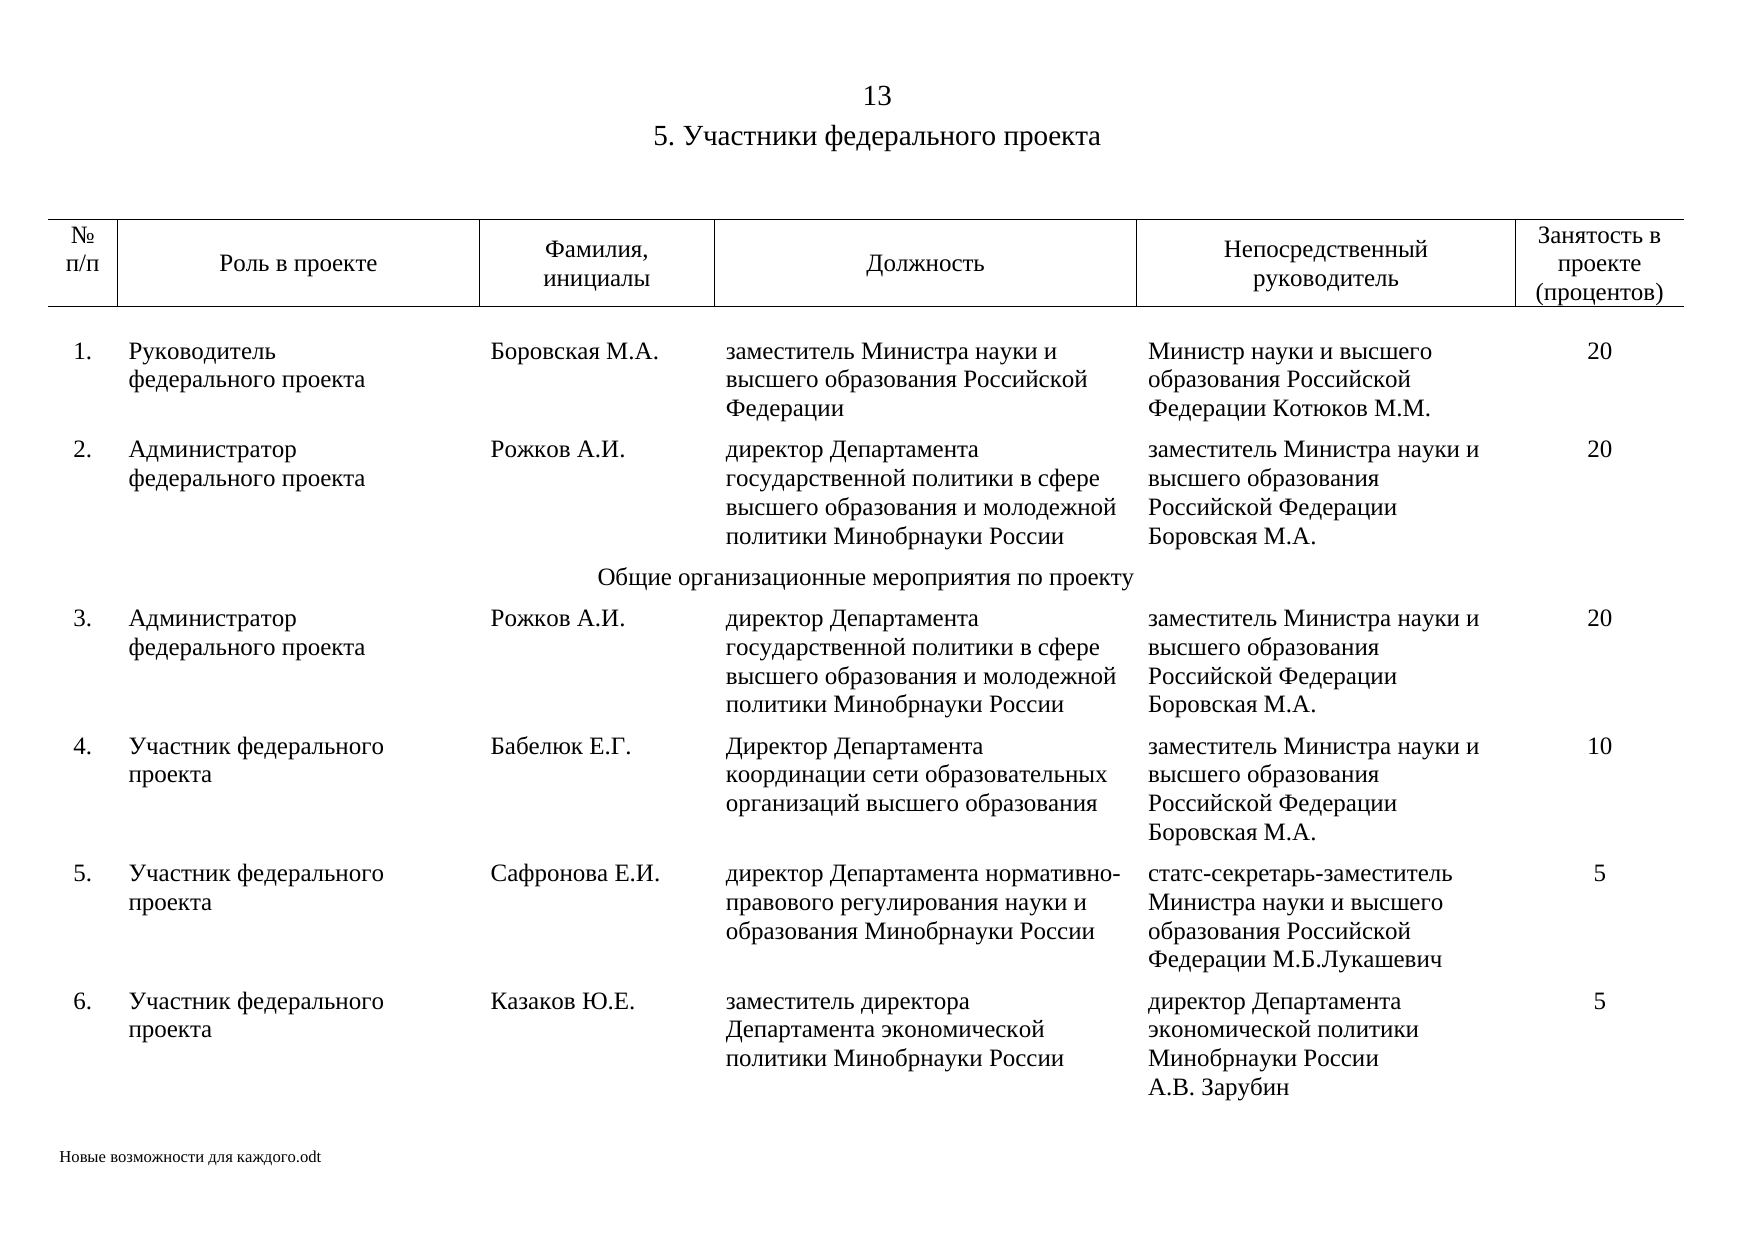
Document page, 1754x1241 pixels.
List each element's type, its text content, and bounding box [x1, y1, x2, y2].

table_cell Участник федерального проекта [117, 858, 479, 986]
table_cell Участник федерального проекта [117, 731, 479, 858]
table_header Роль в проекте [118, 220, 479, 306]
table_cell Сафронова Е.И. [479, 858, 714, 986]
table_cell Рожков А.И. [479, 603, 714, 731]
table_cell заместитель директора Департамента экономической политики Минобрнауки России [714, 986, 1137, 1113]
table_cell [479, 307, 714, 336]
table_header Занятость в проекте (процентов) [1516, 220, 1684, 306]
table_cell 5 [1515, 858, 1684, 986]
table_cell [117, 307, 479, 336]
table_cell 5. [48, 858, 117, 986]
table_header Фамилия, инициалы [480, 220, 714, 306]
table_cell 10 [1515, 731, 1684, 858]
table_cell Руководитель федерального проекта [117, 336, 479, 434]
table_cell 20 [1515, 435, 1684, 562]
table_cell заместитель Министра науки и высшего образования Российской Федерации Боровская М.А. [1137, 435, 1515, 562]
table_cell заместитель Министра науки и высшего образования Российской Федерации Боровская М.А. [1137, 603, 1515, 731]
table_cell Рожков А.И. [479, 435, 714, 562]
table_cell Директор Департамента координации сети образовательных организаций высшего образования [714, 731, 1137, 858]
table_cell [1137, 307, 1515, 336]
table_cell 1. [48, 336, 117, 434]
table_cell Министр науки и высшего образования Российской Федерации Котюков М.М. [1137, 336, 1515, 434]
table_cell Боровская М.А. [479, 336, 714, 434]
table_header Непосредственный руководитель [1137, 220, 1515, 306]
table_cell заместитель Министра науки и высшего образования Российской Федерации Боровская М.А. [1137, 731, 1515, 858]
table_header № п/п [48, 220, 117, 306]
text 5. Участники федерального проекта [59, 118, 1695, 152]
table_cell Казаков Ю.Е. [479, 986, 714, 1113]
table_cell директор Департамента государственной политики в сфере высшего образования и молодежной политики Минобрнауки России [714, 435, 1137, 562]
table_cell [714, 307, 1137, 336]
table_cell Администратор федерального проекта [117, 435, 479, 562]
table_cell 3. [48, 603, 117, 731]
table_cell директор Департамента государственной политики в сфере высшего образования и молодежной политики Минобрнауки России [714, 603, 1137, 731]
table_cell Администратор федерального проекта [117, 603, 479, 731]
table_cell 4. [48, 731, 117, 858]
table_cell 2. [48, 435, 117, 562]
table_cell Участник федерального проекта [117, 986, 479, 1113]
table_cell [48, 307, 117, 336]
table_cell 5 [1515, 986, 1684, 1113]
table_cell 6. [48, 986, 117, 1113]
table_cell 20 [1515, 336, 1684, 434]
table_cell 20 [1515, 603, 1684, 731]
table_cell заместитель Министра науки и высшего образования Российской Федерации [714, 336, 1137, 434]
table_cell [1515, 307, 1684, 336]
table_cell статс-секретарь-заместитель Министра науки и высшего образования Российской Федерации М.Б.Лукашевич [1137, 858, 1515, 986]
table_cell директор Департамента нормативно-правового регулирования науки и образования Минобрнауки России [714, 858, 1137, 986]
table_header Должность [715, 220, 1136, 306]
table_cell Общие организационные мероприятия по проекту [48, 562, 1684, 603]
table_cell директор Департамента экономической политики Минобрнауки России А.В. Зарубин [1137, 986, 1515, 1113]
table_cell Бабелюк Е.Г. [479, 731, 714, 858]
